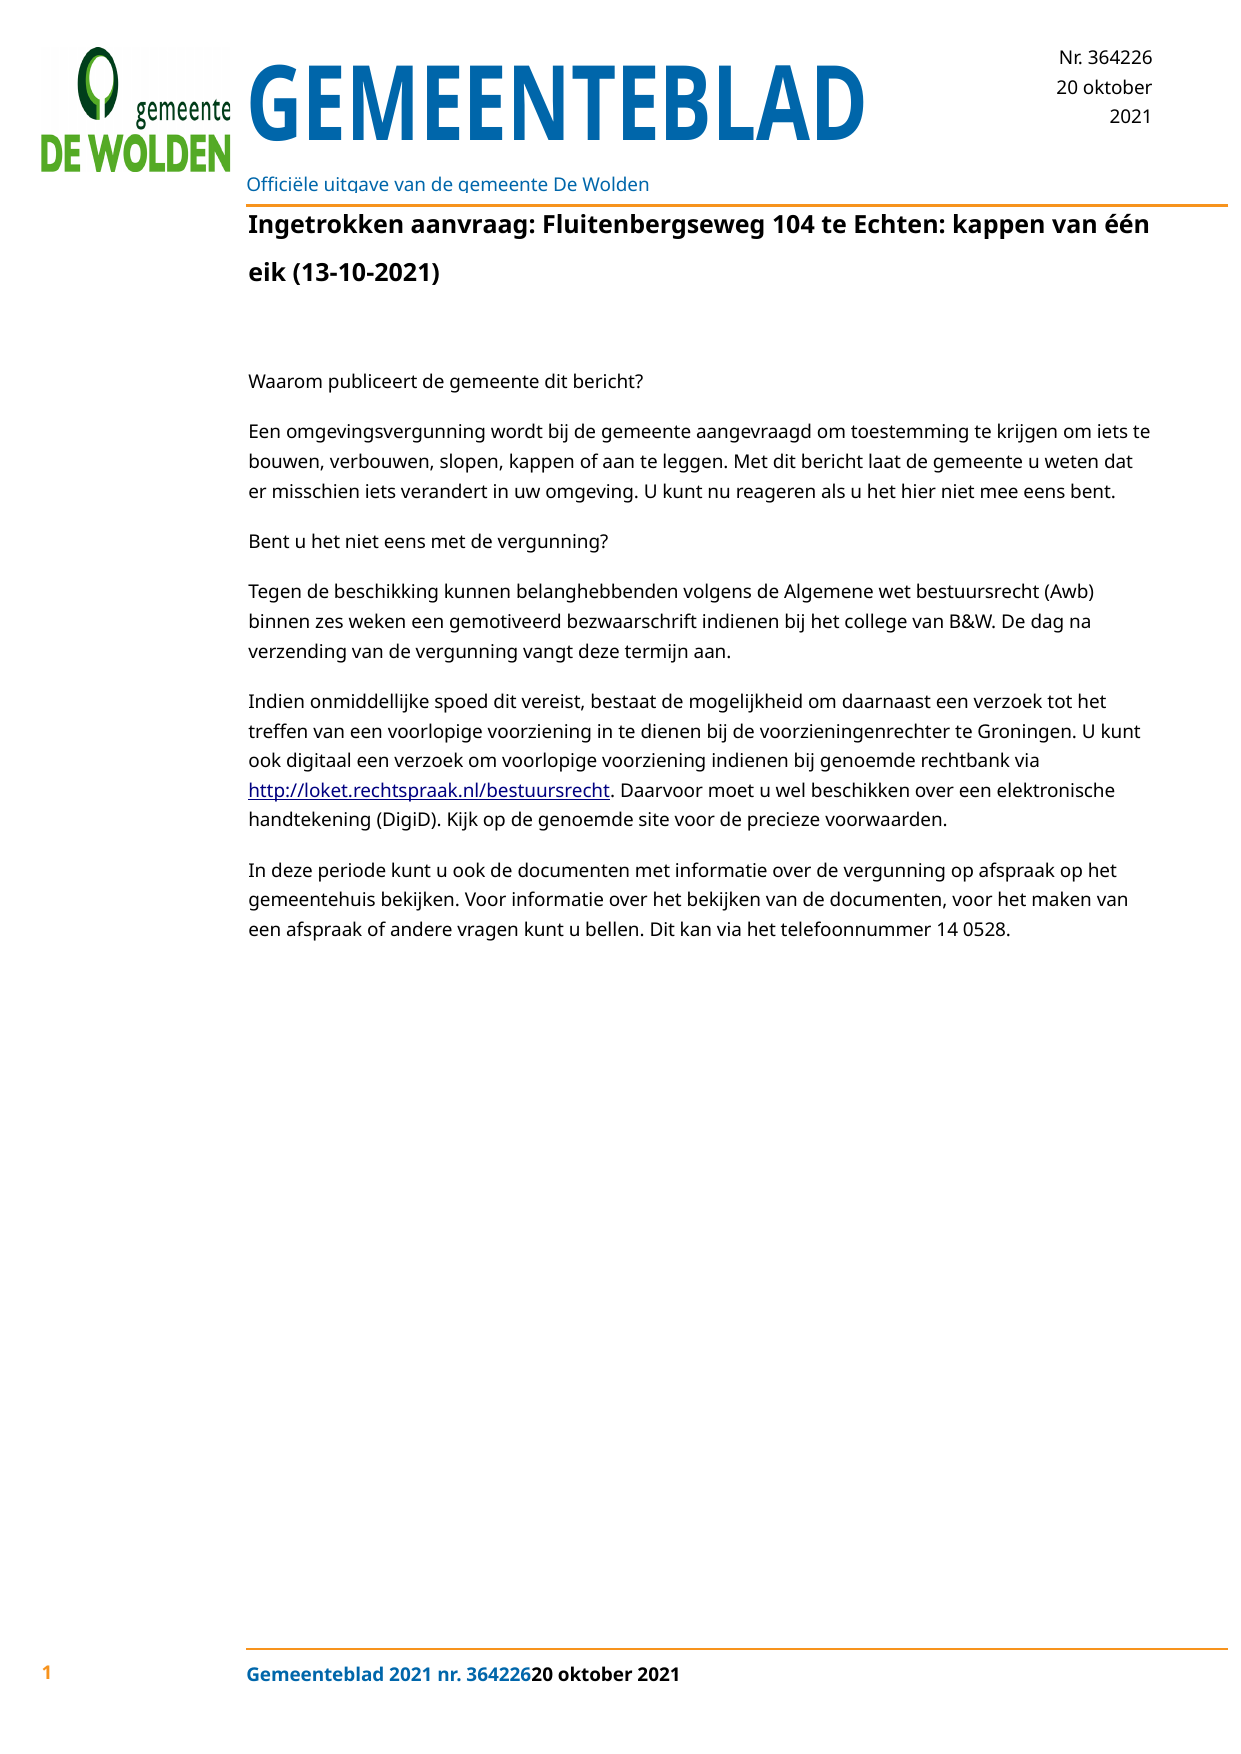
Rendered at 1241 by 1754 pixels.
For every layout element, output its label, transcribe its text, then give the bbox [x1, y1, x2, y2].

text Een omgevingsvergunning wordt bij de gemeente aangevraagd om toestemming te krijgen om iets te bouwen, verbouwen, slopen, kappen of aan te leggen. Met dit bericht laat de gemeente u weten dat er misschien iets verandert in uw omgeving. U kunt nu reageren als u het hier niet mee eens bent. [248, 419, 1152, 504]
text Ingetrokken aanvraag: Fluitenbergseweg 104 te Echten: kappen van één eik (13-10-2021) [248, 207, 1152, 288]
text Tegen de beschikking kunnen belanghebbenden volgens de Algemene wet bestuursrecht (Awb) binnen zes weken een gemotiveerd bezwaarschrift indienen bij het college van B&W. De dag na verzending van de vergunning vangt deze termijn aan. [248, 579, 1152, 664]
text Indien onmiddellijke spoed dit vereist, bestaat de mogelijkheid om daarnaast een verzoek tot het treffen van een voorlopige voorziening in te dienen bij de voorzieningenrechter te Groningen. U kunt ook digitaal een verzoek om voorlopige voorziening indienen bij genoemde rechtbank via http://loket.rechtspraak.nl/bestuursrecht. Daarvoor moet u wel beschikken over een elektronische handtekening (DigiD). Kijk op de genoemde site voor de precieze voorwaarden. [248, 688, 1152, 832]
text Waarom publiceert de gemeente dit bericht? [248, 368, 1152, 394]
text Bent u het niet eens met de vergunning? [248, 528, 1152, 554]
picture [41, 47, 231, 172]
text In deze periode kunt u ook de documenten met informatie over de vergunning op afspraak op het gemeentehuis bekijken. Voor informatie over het bekijken van de documenten, voor het maken van een afspraak of andere vragen kunt u bellen. Dit kan via het telefoonnummer 14 0528. [248, 857, 1152, 942]
